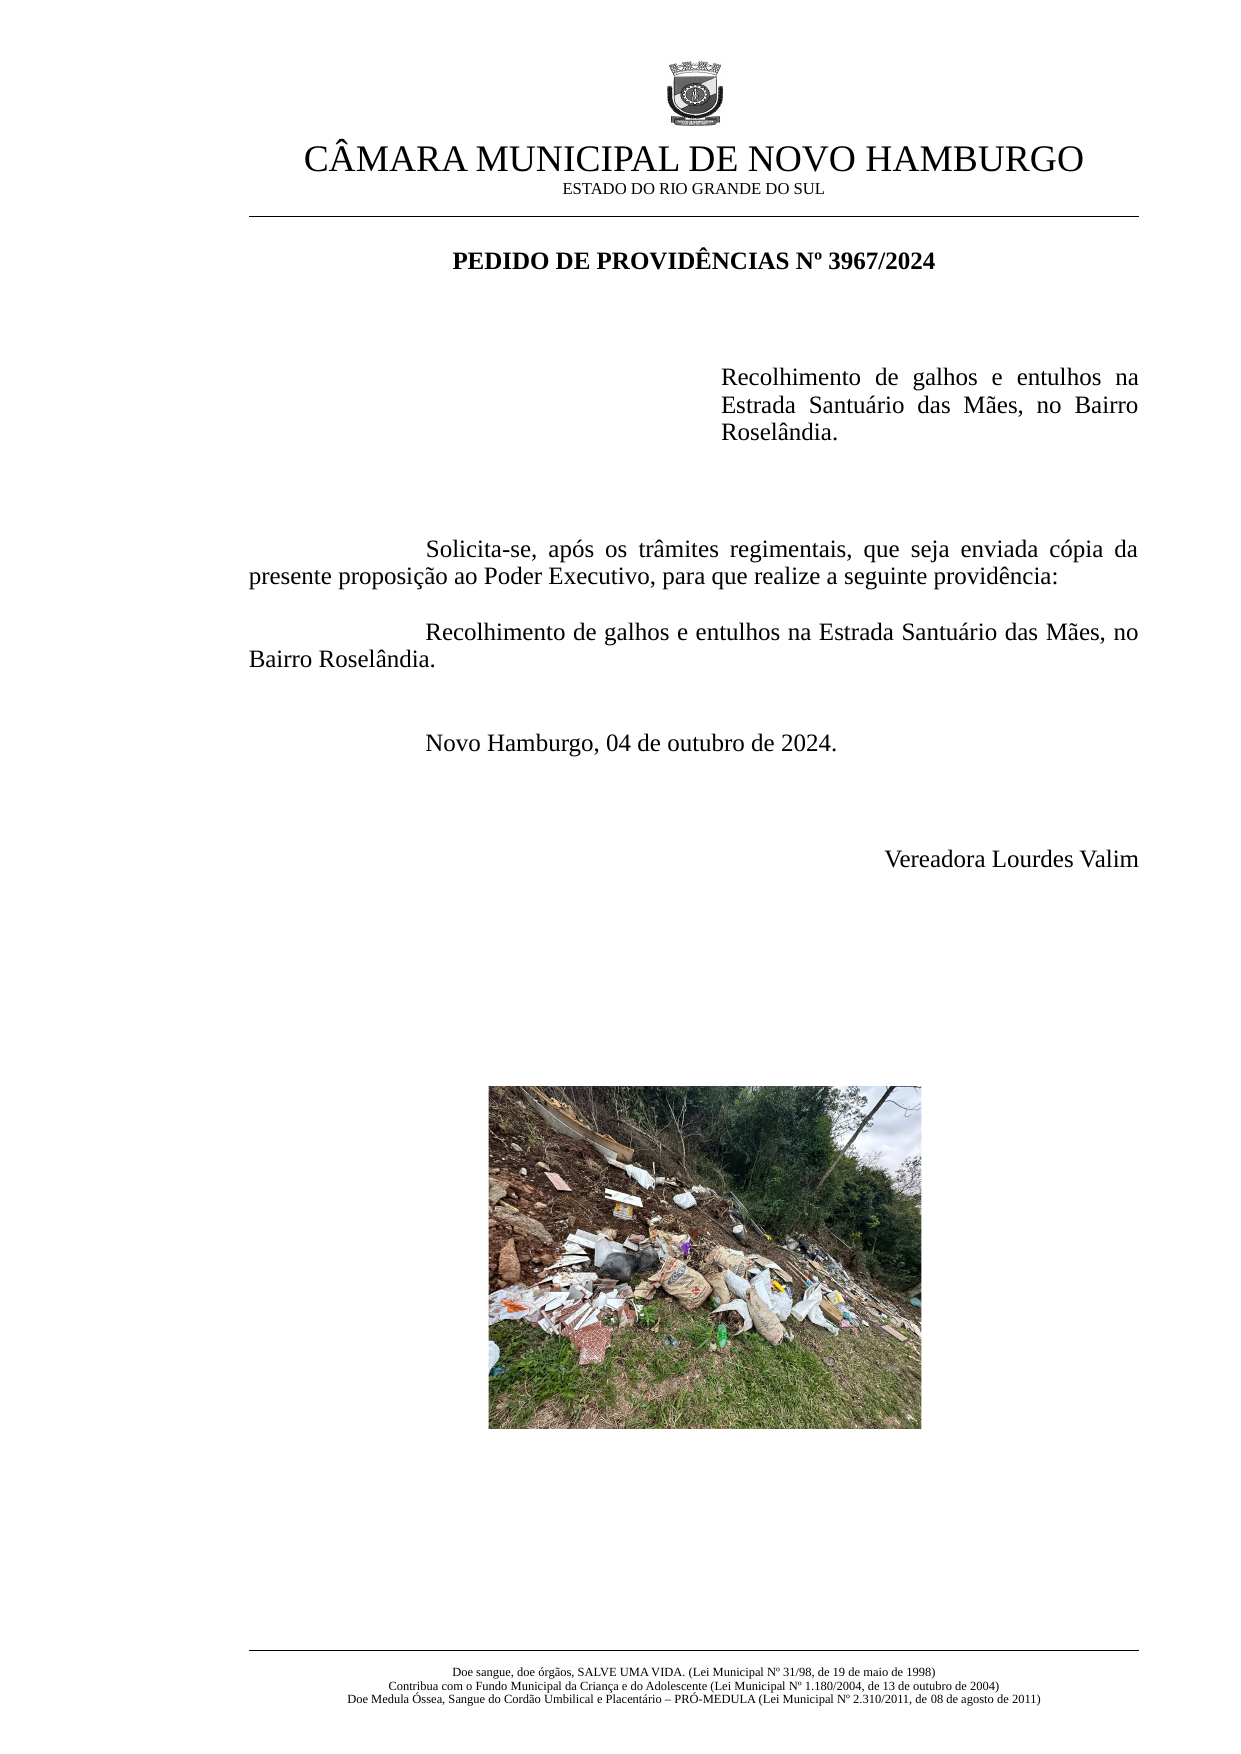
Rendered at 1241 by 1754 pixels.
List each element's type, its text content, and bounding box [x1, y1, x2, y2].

text PEDIDO DE PROVIDÊNCIAS Nº 3967/2024 [248, 247, 1139, 274]
text Novo Hamburgo, 04 de outubro de 2024. [248, 729, 1139, 756]
text Vereadora Lourdes Valim [248, 845, 1139, 873]
picture [488, 1086, 922, 1429]
text Solicita-se, após os trâmites regimentais, que seja enviada cópia da presente proposição ao Poder Executivo, para que realize a seguinte providência: [248, 535, 1139, 590]
list Recolhimento de galhos e entulhos na Estrada Santuário das Mães, no Bairro Roselândia. [685, 363, 1139, 446]
text Recolhimento de galhos e entulhos na Estrada Santuário das Mães, no Bairro Roselândia. [248, 618, 1139, 673]
